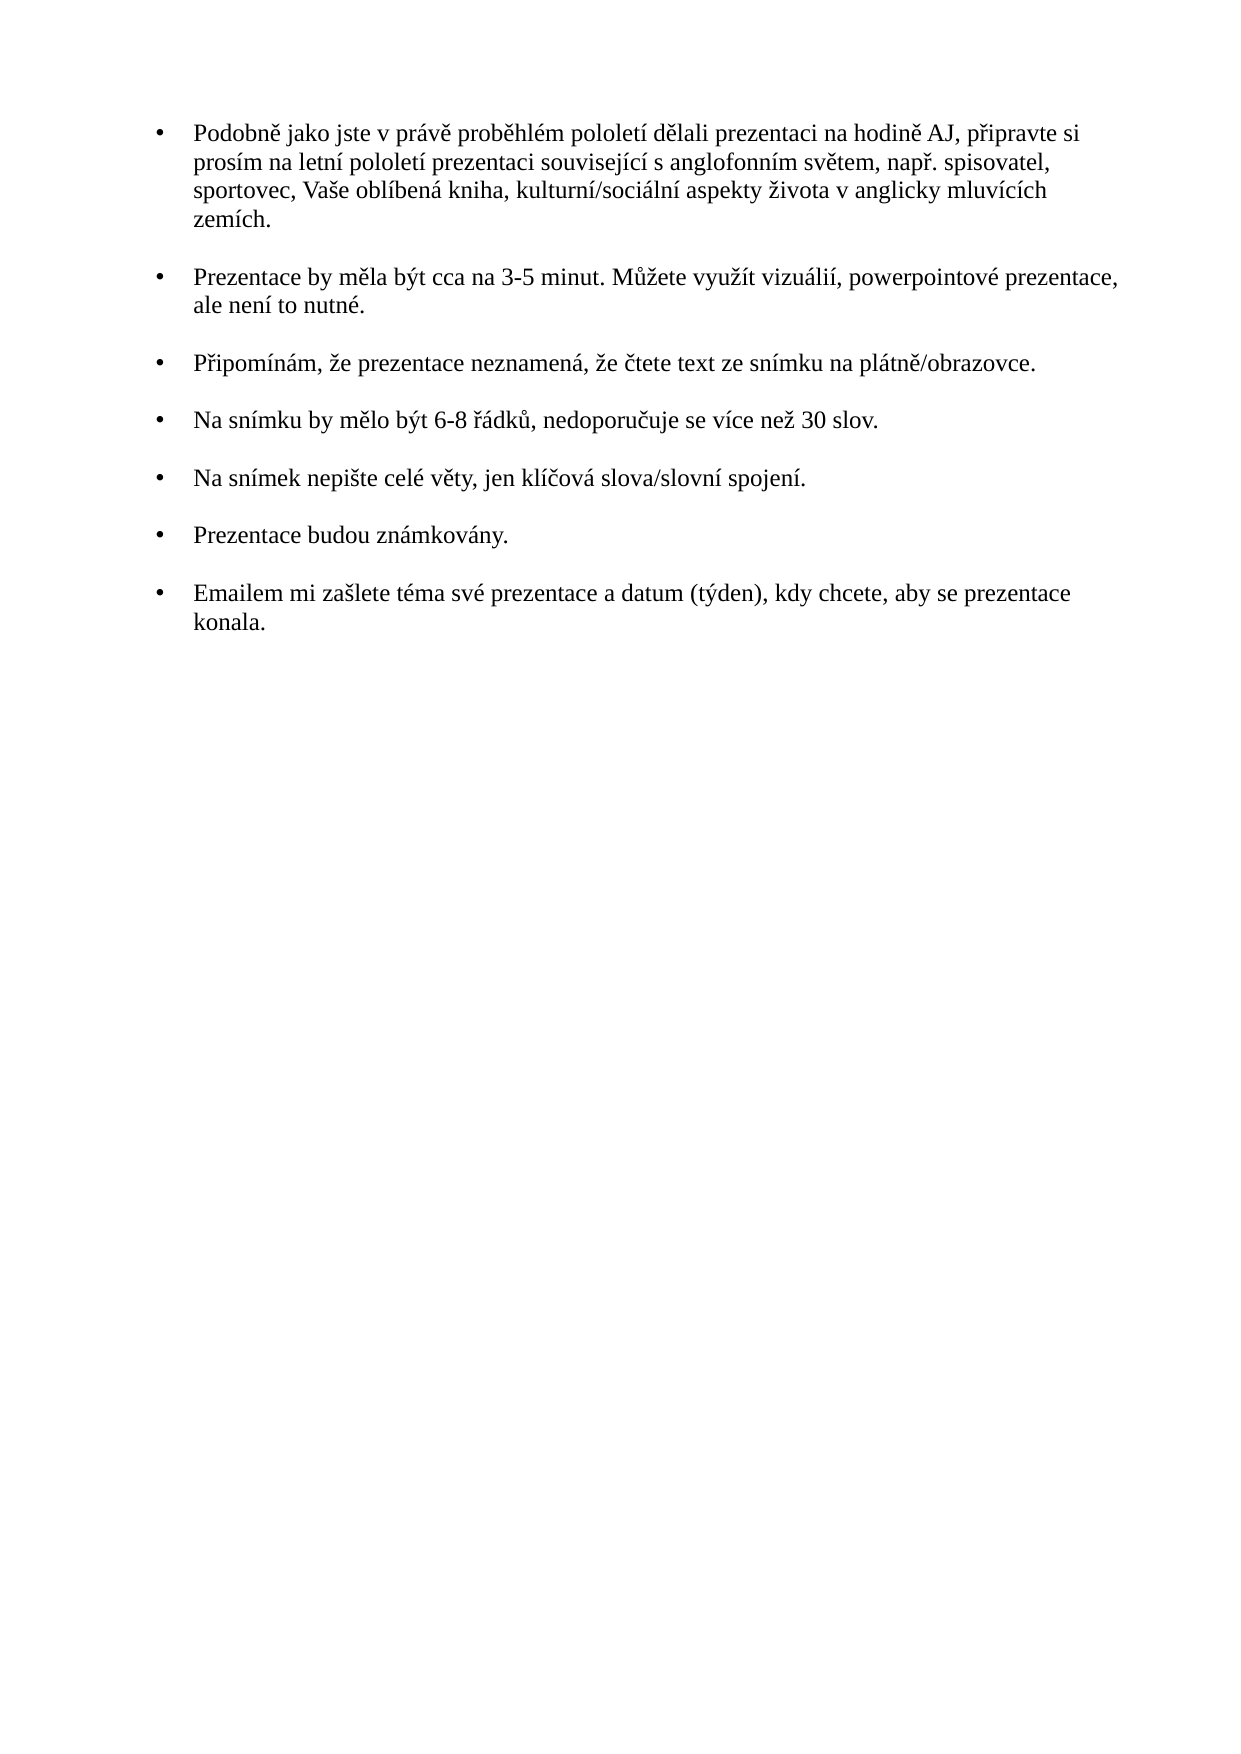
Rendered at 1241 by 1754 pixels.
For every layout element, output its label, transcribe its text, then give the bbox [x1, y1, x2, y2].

list Na snímku by mělo být 6-8 řádků, nedoporučuje se více než 30 slov. [156, 406, 1122, 434]
list Připomínám, že prezentace neznamená, že čtete text ze snímku na plátně/obrazovce. [156, 348, 1122, 377]
list Podobně jako jste v právě proběhlém pololetí dělali prezentaci na hodině AJ, připravte si prosím na letní pololetí prezentaci související s anglofonním světem, např. spisovatel, sportovec, Vaše oblíbená kniha, kulturní/sociální aspekty života v anglicky mluvících zemích. [156, 118, 1122, 233]
list Na snímek nepište celé věty, jen klíčová slova/slovní spojení. [156, 463, 1122, 492]
list Prezentace by měla být cca na 3-5 minut. Můžete využít vizuálií, powerpointové prezentace, ale není to nutné. [156, 262, 1122, 319]
list Emailem mi zašlete téma své prezentace a datum (týden), kdy chcete, aby se prezentace konala. [156, 578, 1122, 636]
list Prezentace budou známkovány. [156, 521, 1122, 549]
